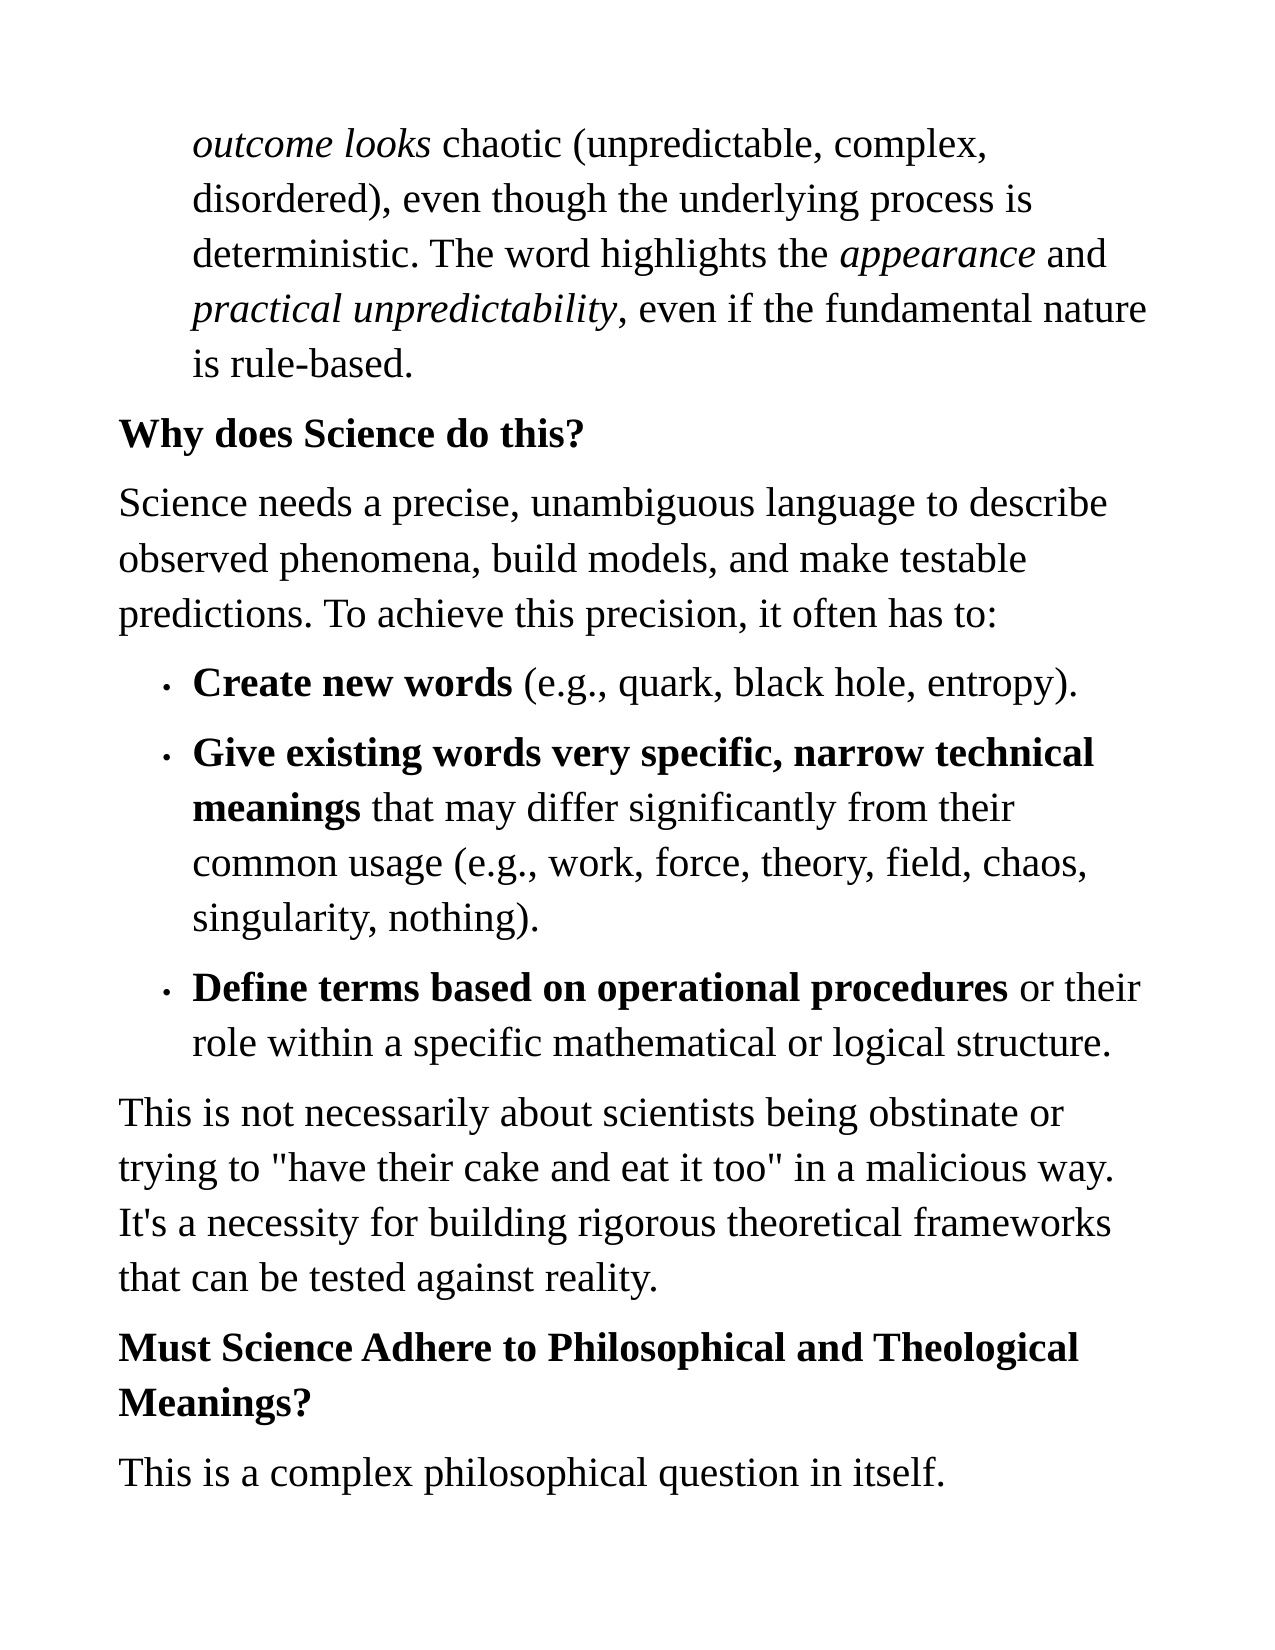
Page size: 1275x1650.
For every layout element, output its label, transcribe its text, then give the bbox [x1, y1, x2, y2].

list outcome looks chaotic (unpredictable, complex, disordered), even though the underlying process is deterministic. The word highlights the appearance and practical unpredictability, even if the fundamental nature is rule-based. [162, 118, 1157, 386]
list Define terms based on operational procedures or their role within a specific mathematical or logical structure. [162, 962, 1157, 1066]
text Science needs a precise, unambiguous language to describe observed phenomena, build models, and make testable predictions. To achieve this precision, it often has to: [118, 478, 1157, 636]
text Must Science Adhere to Philosophical and Theological Meanings? [118, 1322, 1157, 1425]
text Why does Science do this? [118, 408, 1157, 456]
list Give existing words very specific, narrow technical meanings that may differ significantly from their common usage (e.g., work, force, theory, field, chaos, singularity, nothing). [162, 727, 1157, 941]
text This is a complex philosophical question in itself. [118, 1447, 1157, 1495]
list Create new words (e.g., quark, black hole, entropy). [162, 658, 1157, 706]
text This is not necessarily about scientists being obstinate or trying to "have their cake and eat it too" in a malicious way. It's a necessity for building rigorous theoretical frameworks that can be tested against reality. [118, 1087, 1157, 1301]
